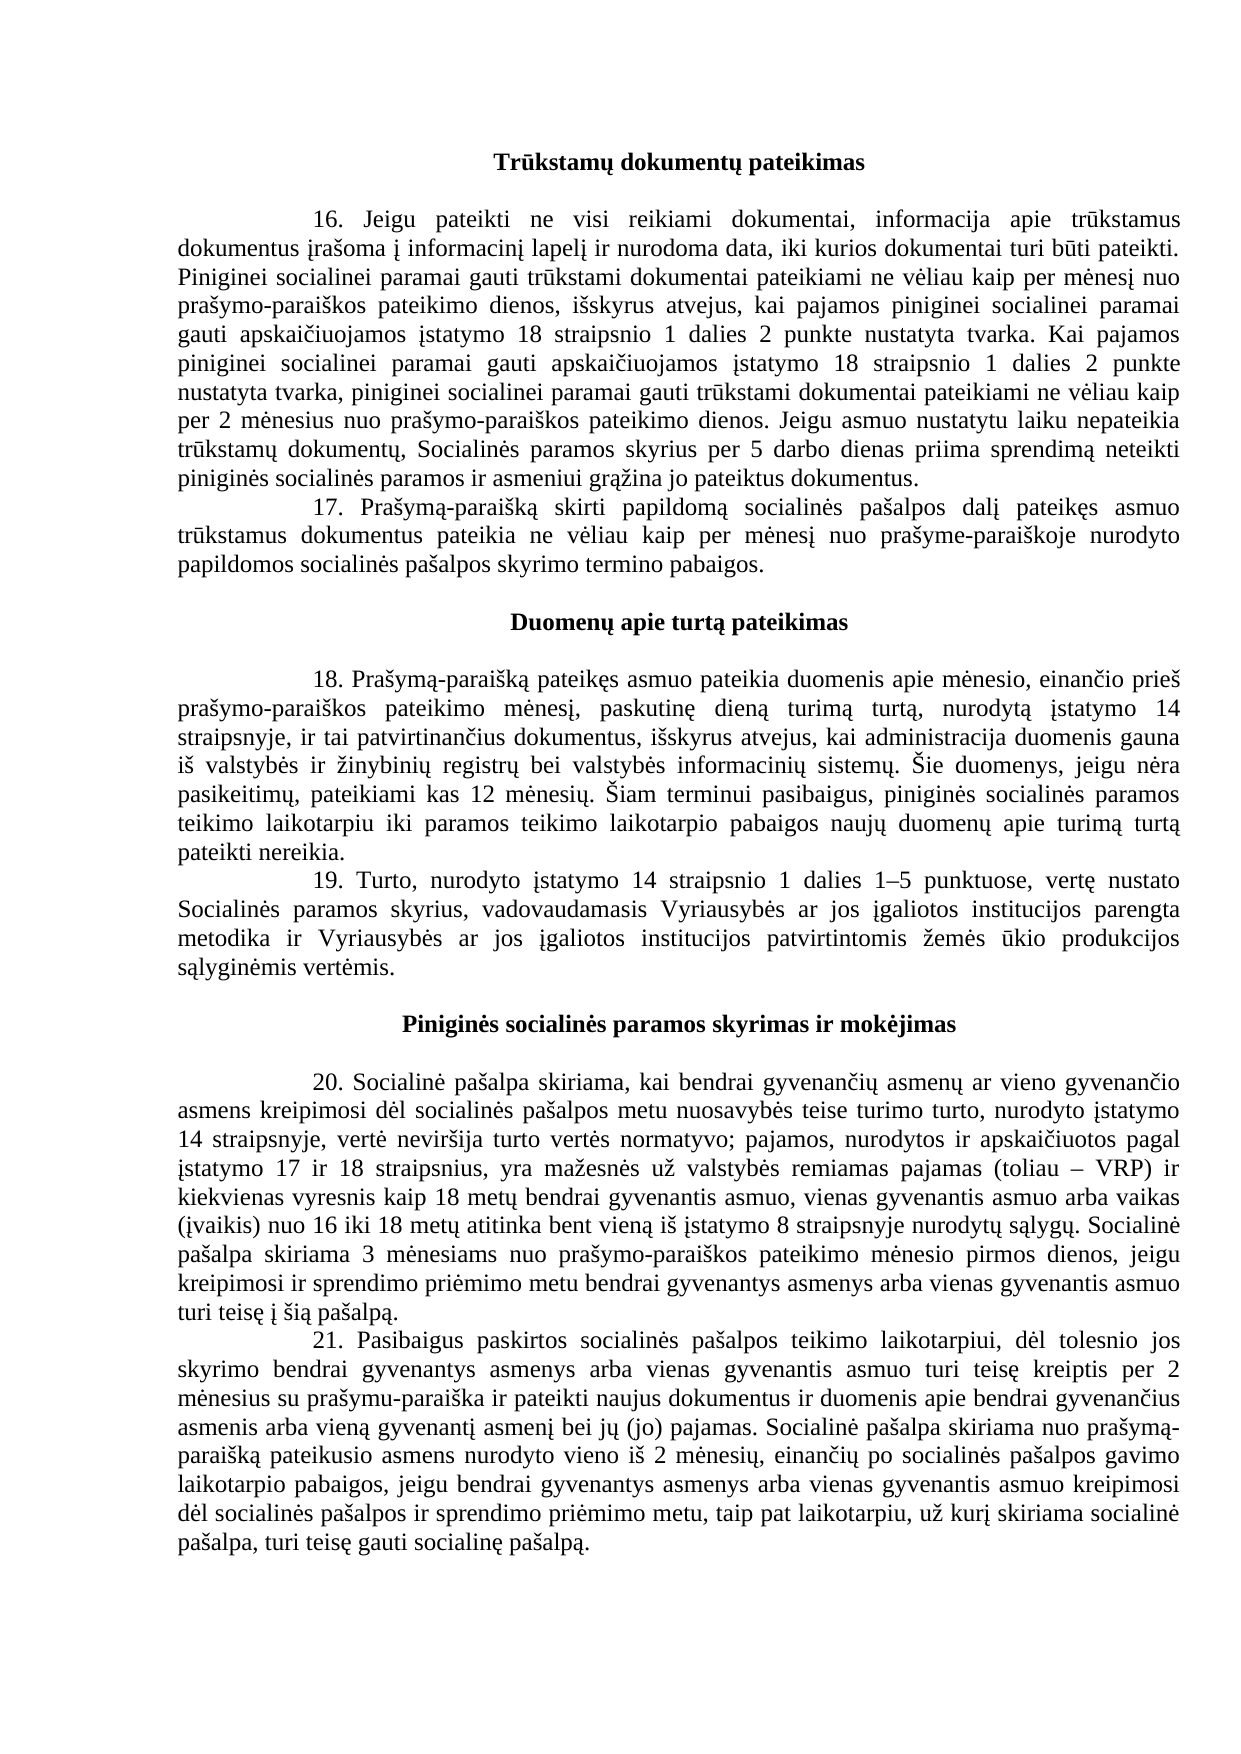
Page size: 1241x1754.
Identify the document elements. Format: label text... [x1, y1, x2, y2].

text 21. Pasibaigus paskirtos socialinės pašalpos teikimo laikotarpiui, dėl tolesnio jos skyrimo bendrai gyvenantys asmenys arba vienas gyvenantis asmuo turi teisę kreiptis per 2 mėnesius su prašymu-paraiška ir pateikti naujus dokumentus ir duomenis apie bendrai gyvenančius asmenis arba vieną gyvenantį asmenį bei jų (jo) pajamas. Socialinė pašalpa skiriama nuo prašymą-paraišką pateikusio asmens nurodyto vieno iš 2 mėnesių, einančių po socialinės pašalpos gavimo laikotarpio pabaigos, jeigu bendrai gyvenantys asmenys arba vienas gyvenantis asmuo kreipimosi dėl socialinės pašalpos ir sprendimo priėmimo metu, taip pat laikotarpiu, už kurį skiriama socialinė pašalpa, turi teisę gauti socialinę pašalpą. [177, 1326, 1181, 1556]
text 18. Prašymą-paraišką pateikęs asmuo pateikia duomenis apie mėnesio, einančio prieš prašymo-paraiškos pateikimo mėnesį, paskutinę dieną turimą turtą, nurodytą įstatymo 14 straipsnyje, ir tai patvirtinančius dokumentus, išskyrus atvejus, kai administracija duomenis gauna iš valstybės ir žinybinių registrų bei valstybės informacinių sistemų. Šie duomenys, jeigu nėra pasikeitimų, pateikiami kas 12 mėnesių. Šiam terminui pasibaigus, piniginės socialinės paramos teikimo laikotarpiu iki paramos teikimo laikotarpio pabaigos naujų duomenų apie turimą turtą pateikti nereikia. [177, 664, 1181, 866]
text 20. Socialinė pašalpa skiriama, kai bendrai gyvenančių asmenų ar vieno gyvenančio asmens kreipimosi dėl socialinės pašalpos metu nuosavybės teise turimo turto, nurodyto įstatymo 14 straipsnyje, vertė neviršija turto vertės normatyvo; pajamos, nurodytos ir apskaičiuotos pagal įstatymo 17 ir 18 straipsnius, yra mažesnės už valstybės remiamas pajamas (toliau – VRP) ir kiekvienas vyresnis kaip 18 metų bendrai gyvenantis asmuo, vienas gyvenantis asmuo arba vaikas (įvaikis) nuo 16 iki 18 metų atitinka bent vieną iš įstatymo 8 straipsnyje nurodytų sąlygų. Socialinė pašalpa skiriama 3 mėnesiams nuo prašymo-paraiškos pateikimo mėnesio pirmos dienos, jeigu kreipimosi ir sprendimo priėmimo metu bendrai gyvenantys asmenys arba vienas gyvenantis asmuo turi teisę į šią pašalpą. [177, 1067, 1181, 1326]
text 16. Jeigu pateikti ne visi reikiami dokumentai, informacija apie trūkstamus dokumentus įrašoma į informacinį lapelį ir nurodoma data, iki kurios dokumentai turi būti pateikti. Piniginei socialinei paramai gauti trūkstami dokumentai pateikiami ne vėliau kaip per mėnesį nuo prašymo-paraiškos pateikimo dienos, išskyrus atvejus, kai pajamos piniginei socialinei paramai gauti apskaičiuojamos įstatymo 18 straipsnio 1 dalies 2 punkte nustatyta tvarka. Kai pajamos piniginei socialinei paramai gauti apskaičiuojamos įstatymo 18 straipsnio 1 dalies 2 punkte nustatyta tvarka, piniginei socialinei paramai gauti trūkstami dokumentai pateikiami ne vėliau kaip per 2 mėnesius nuo prašymo-paraiškos pateikimo dienos. Jeigu asmuo nustatytu laiku nepateikia trūkstamų dokumentų, Socialinės paramos skyrius per 5 darbo dienas priima sprendimą neteikti piniginės socialinės paramos ir asmeniui grąžina jo pateiktus dokumentus. [177, 204, 1181, 492]
text Trūkstamų dokumentų pateikimas [177, 147, 1181, 176]
text 19. Turto, nurodyto įstatymo 14 straipsnio 1 dalies 1–5 punktuose, vertę nustato Socialinės paramos skyrius, vadovaudamasis Vyriausybės ar jos įgaliotos institucijos parengta metodika ir Vyriausybės ar jos įgaliotos institucijos patvirtintomis žemės ūkio produkcijos sąlyginėmis vertėmis. [177, 866, 1181, 981]
text Duomenų apie turtą pateikimas [177, 607, 1181, 636]
text 17. Prašymą-paraišką skirti papildomą socialinės pašalpos dalį pateikęs asmuo trūkstamus dokumentus pateikia ne vėliau kaip per mėnesį nuo prašyme-paraiškoje nurodyto papildomos socialinės pašalpos skyrimo termino pabaigos. [177, 492, 1181, 578]
text Piniginės socialinės paramos skyrimas ir mokėjimas [177, 1009, 1181, 1038]
